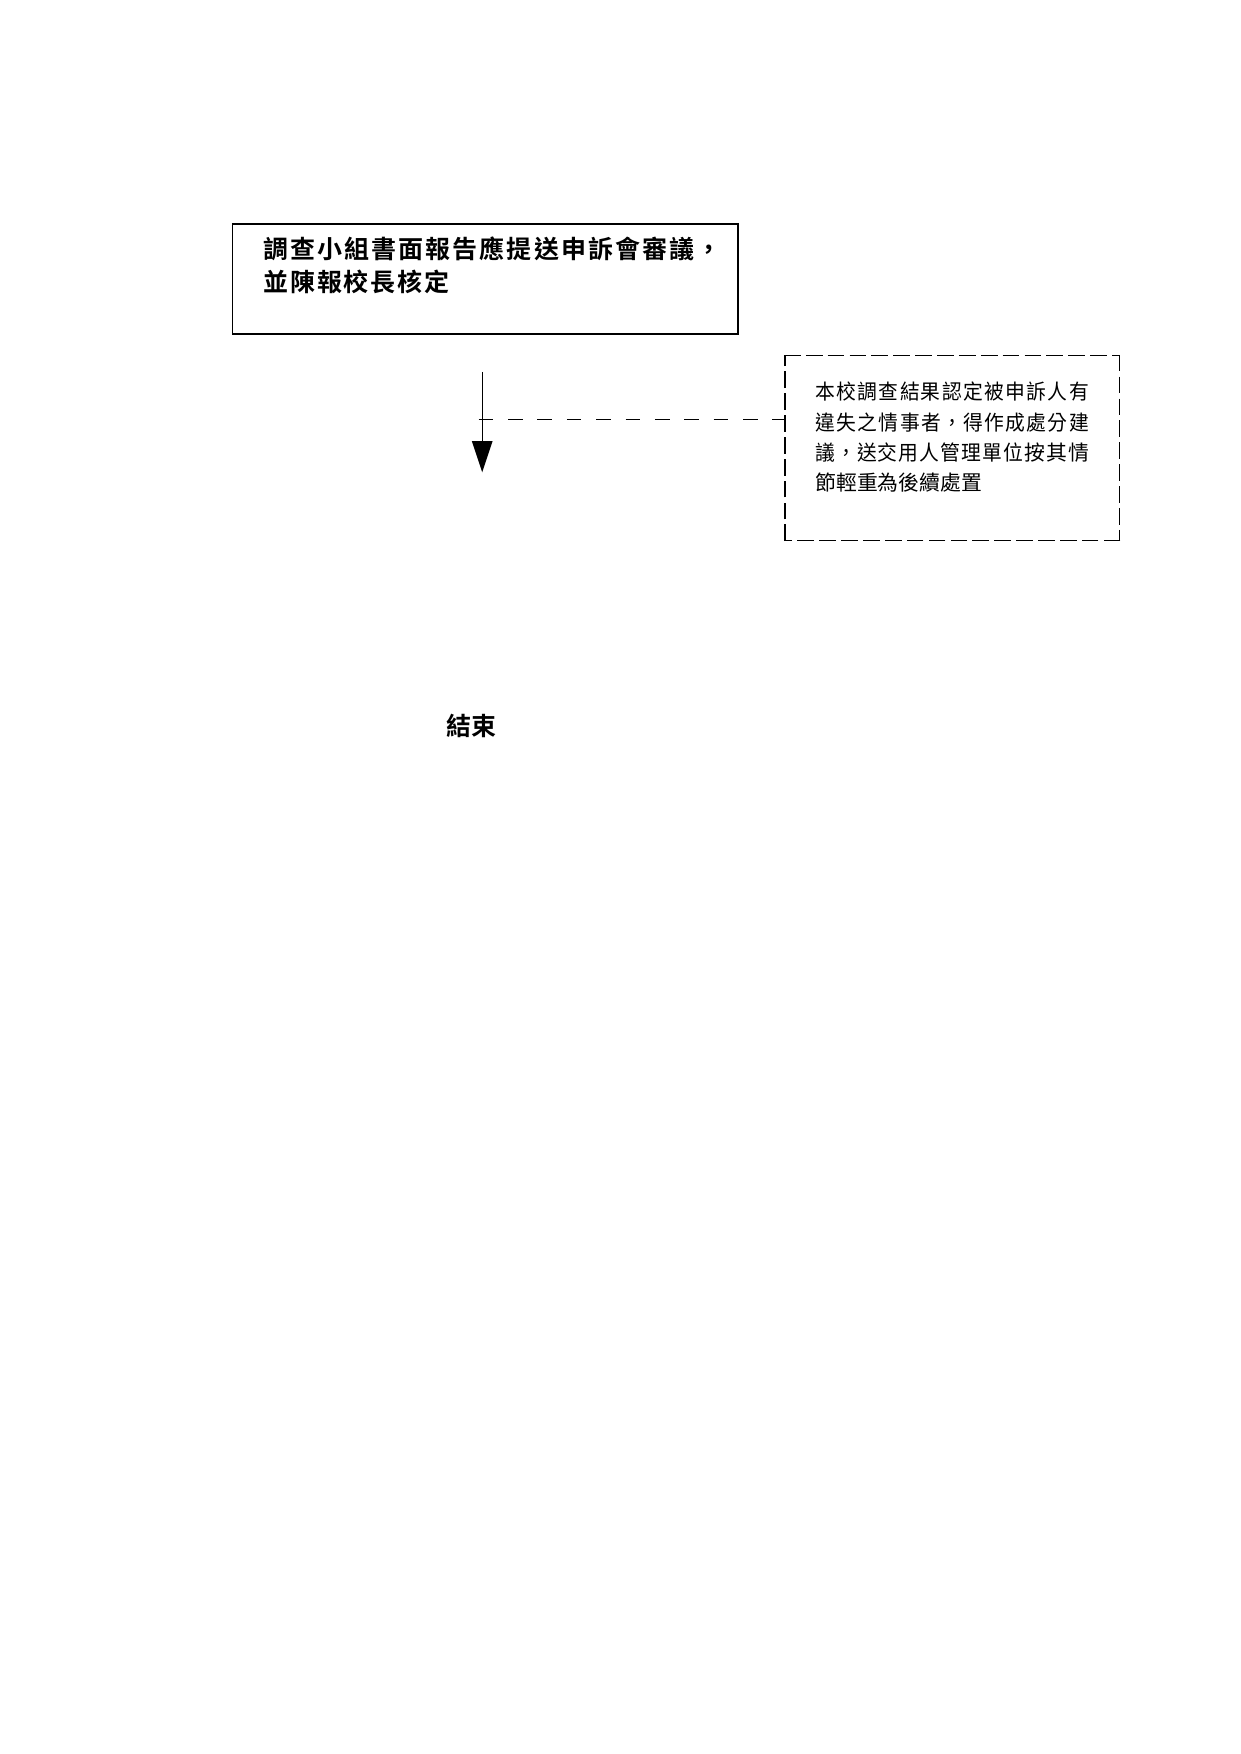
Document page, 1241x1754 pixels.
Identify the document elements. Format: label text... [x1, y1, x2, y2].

text 本校調查結果認定被申訴人有違失之情事者，得作成處分建議，送交用人管理單位按其情節輕重為後續處置 [815, 376, 1089, 496]
text 調查小組書面報告應提送申訴會審議，並陳報校長核定 [263, 232, 722, 298]
text 結束 [446, 707, 506, 743]
